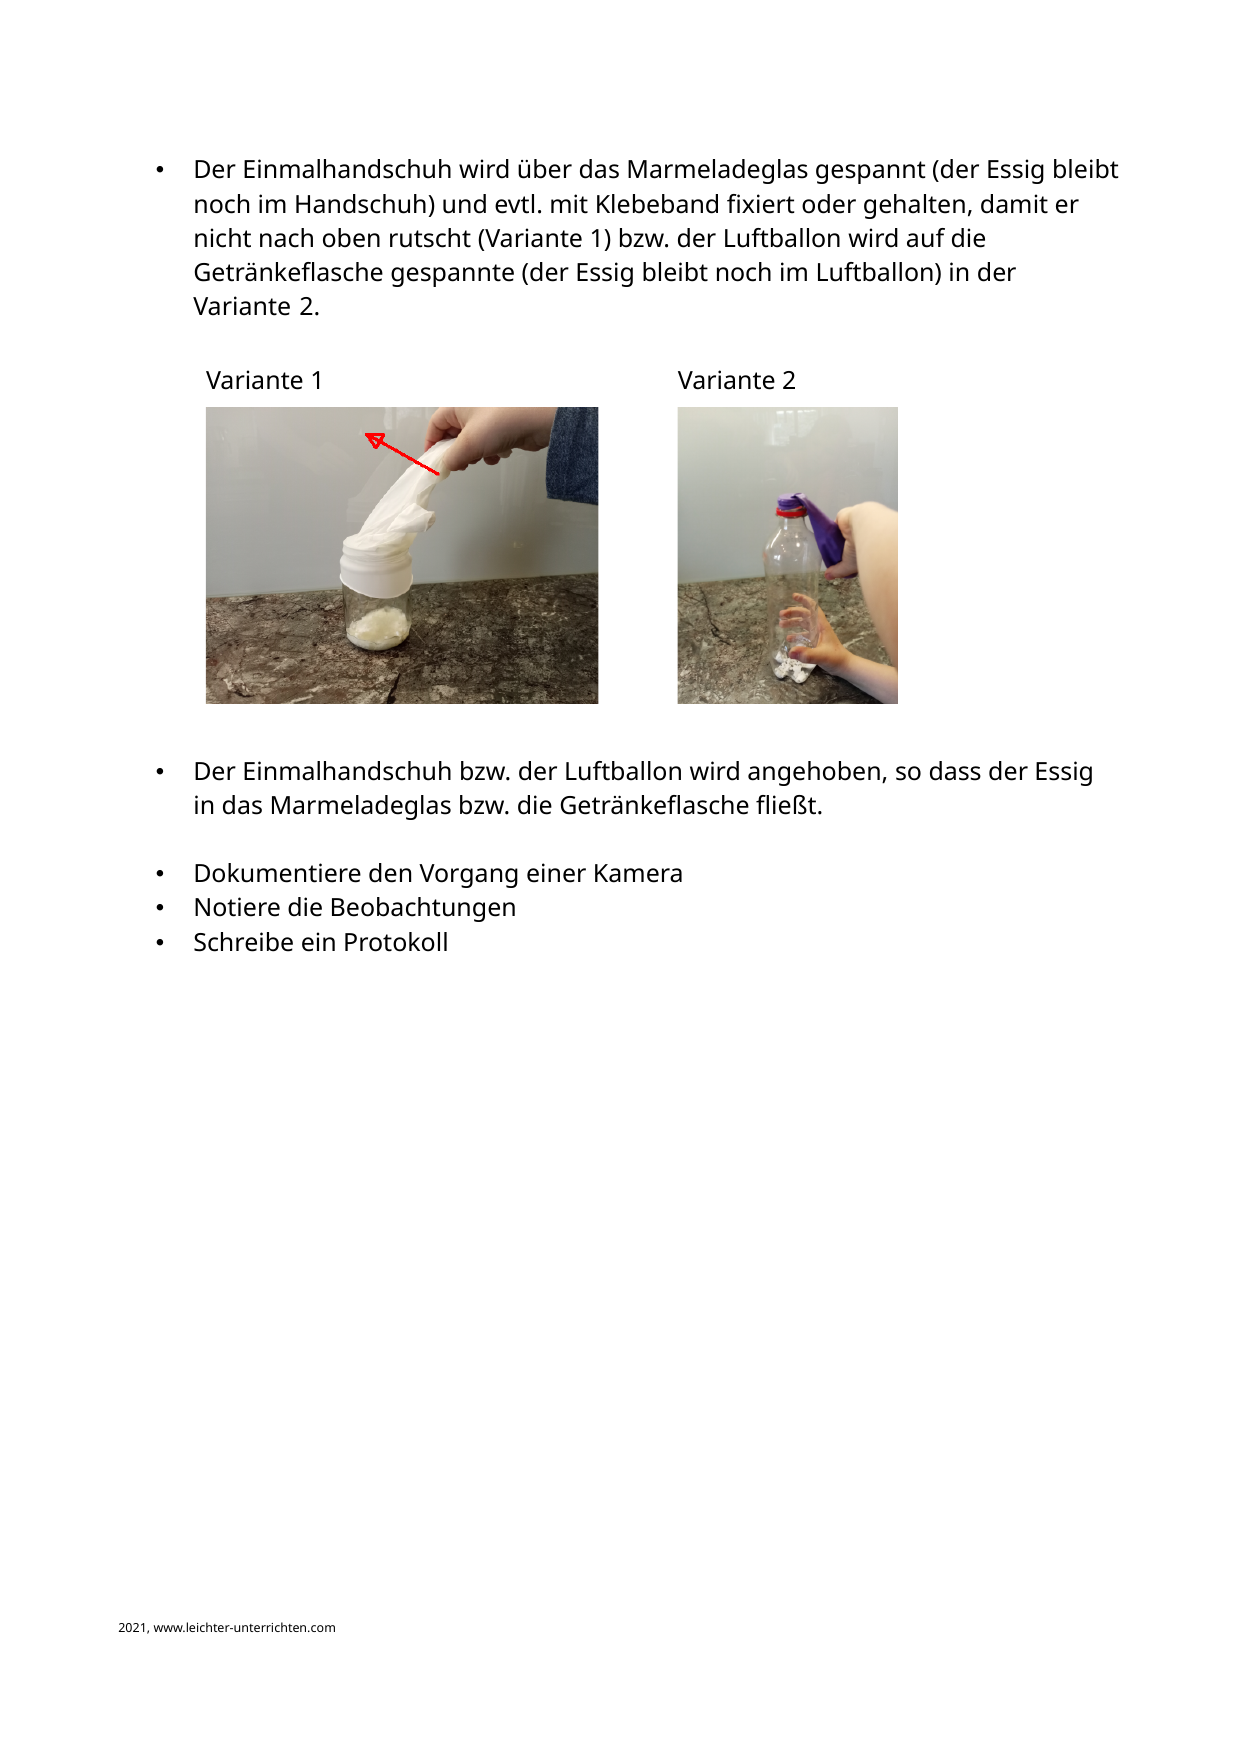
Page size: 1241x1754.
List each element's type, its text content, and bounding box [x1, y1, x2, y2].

table_cell [200, 402, 672, 720]
table_header Variante 2 [672, 357, 1123, 402]
list Notiere die Beobachtungen [156, 890, 1122, 924]
list Der Einmalhandschuh bzw. der Luftballon wird angehoben, so dass der Essig in das Marmeladeglas bzw. die Getränkeflasche fließt. [156, 754, 1122, 822]
picture [205, 407, 599, 704]
list Dokumentiere den Vorgang einer Kamera [156, 856, 1122, 890]
table_header Variante 1 [200, 357, 672, 402]
picture [677, 407, 898, 704]
list Schreibe ein Protokoll [156, 924, 1122, 958]
table_cell [672, 402, 1123, 720]
list Der Einmalhandschuh wird über das Marmeladeglas gespannt (der Essig bleibt noch im Handschuh) und evtl. mit Klebeband fixiert oder gehalten, damit er nicht nach oben rutscht (Variante 1) bzw. der Luftballon wird auf die Getränkeflasche gespannte (der Essig bleibt noch im Luftballon) in der Variante 2. [156, 152, 1122, 357]
